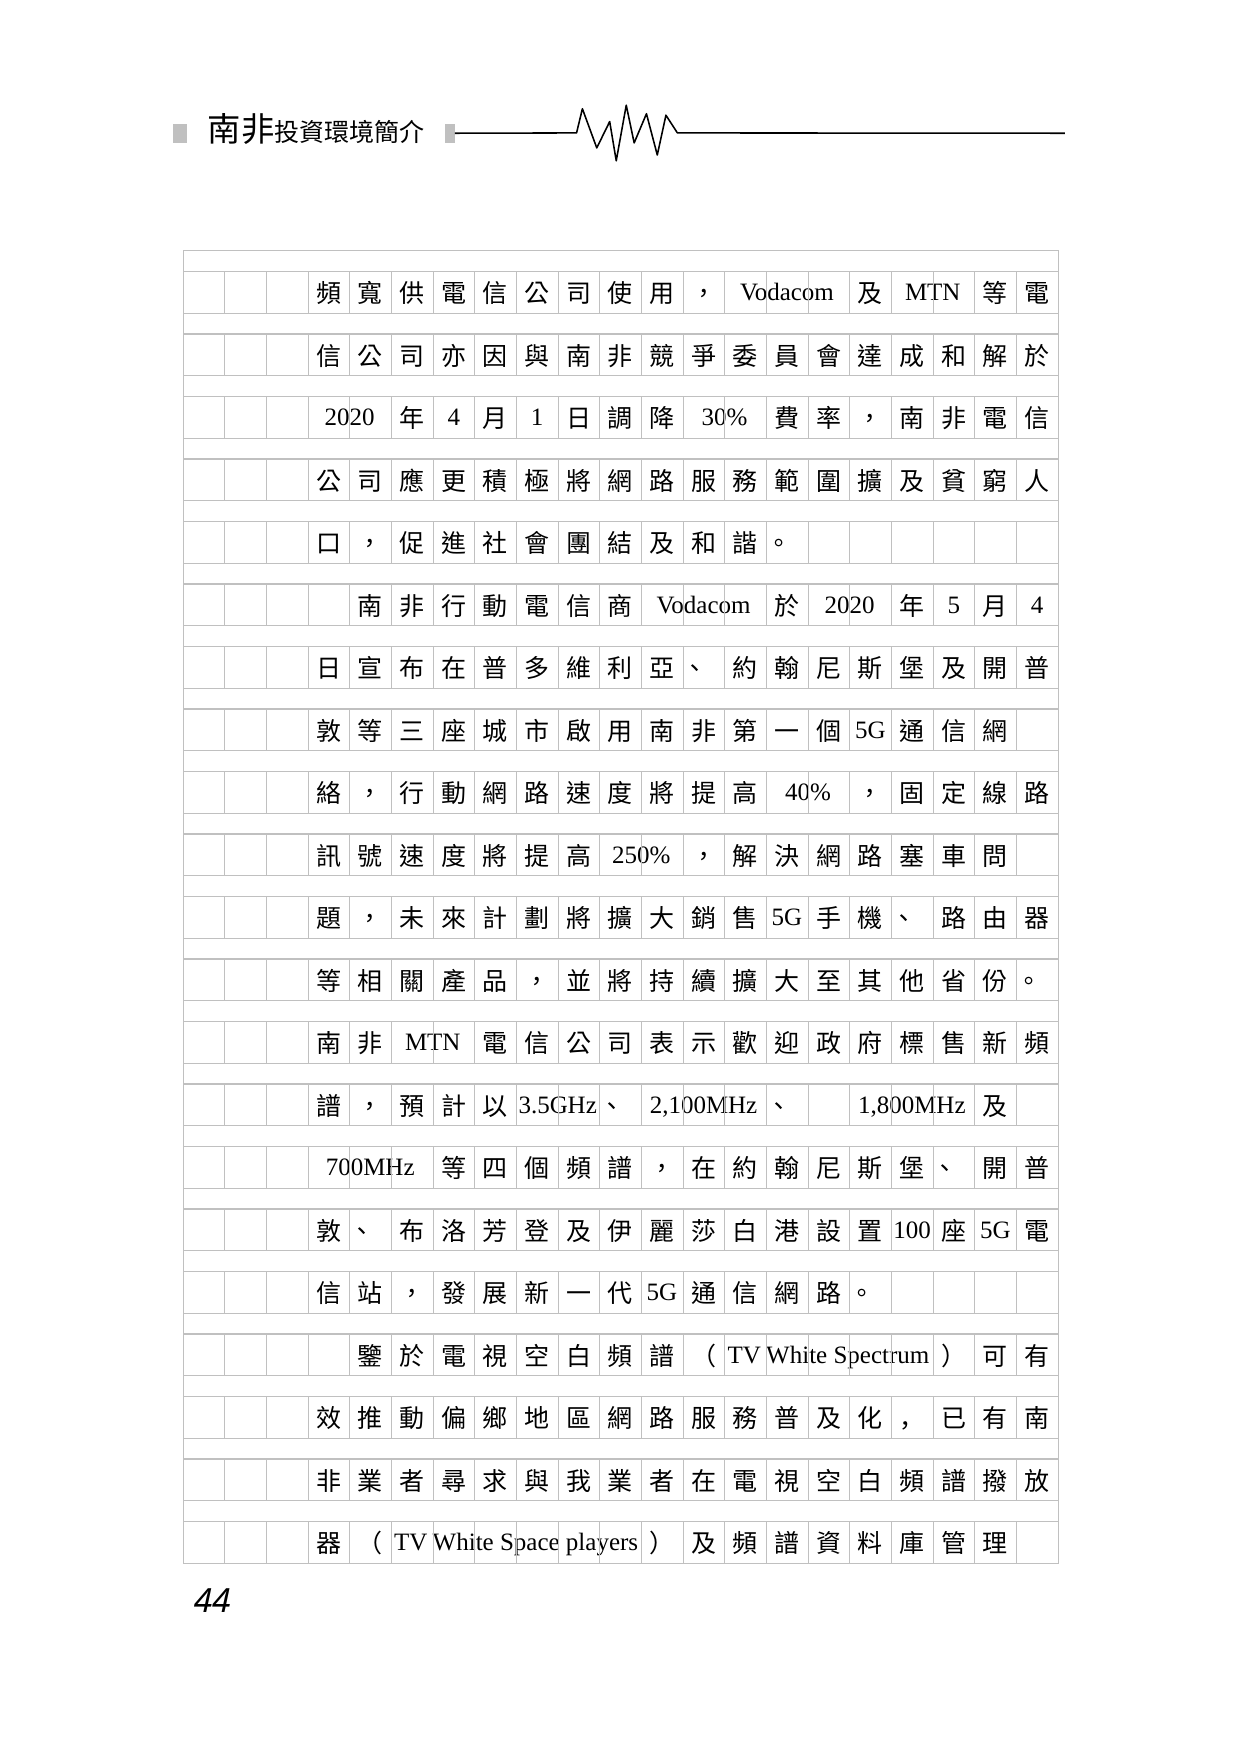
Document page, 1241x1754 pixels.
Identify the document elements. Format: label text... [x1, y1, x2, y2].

text 南非行動電信商Vodacom於2020年5月4日宣布在普多維利亞、約翰尼斯堡及開普敦等三座城市啟用南非第一個5G通信網絡，行動網路速度將提高40%，固定線路訊號速度將提高250%，解決網路塞車問題，未來計劃將擴大銷售5G手機、路由器等相關產品，並將持續擴大至其他省份。南非MTN電信公司表示歡迎政府標售新頻譜，預計以3.5GHz、2,100MHz、 1,800MHz及700MHz等四個頻譜，在約翰尼斯堡、開普敦、布洛芳登及伊麗莎白港設置100座5G電信站，發展新一代5G通信網路。 [281, 1001, 1058, 1021]
text 南非政府自2020年3月底實施封鎖，避免「嚴重特殊傳染性肺炎」（COVID-19）疫情擴大，為協助教育體系持續運作，南非電信公司提供各項e-school服務，例如Vodacom電信公司提供用戶學齡前至小學線上教學課程、MTN電信公司提供免費線上教學服務，西開普省教育廳設置ePortal提供8,200項線上教學課程。然全國封鎖期間YouTube等線上影視網站流量大增，南非網路頻寬負擔日益加重。南非獨立通信委員會（Independent Communication Authority of South Africa）為解決頻寬不足問題，宣布於2021年釋出5G頻寬供電信公司使用，Vodacom及MTN等電信公司亦因與南非競爭委員會達成和解於2020年4月1日調降30%費率，南非電信公司應更積極將網路服務範圍擴及貧窮人口，促進社會團結及和諧。 [281, 251, 1058, 271]
text 南非行動電信商Vodacom於2020年5月4日宣布在普多維利亞、約翰尼斯堡及開普敦等三座城市啟用南非第一個5G通信網絡，行動網路速度將提高40%，固定線路訊號速度將提高250%，解決網路塞車問題，未來計劃將擴大銷售5G手機、路由器等相關產品，並將持續擴大至其他省份。南非MTN電信公司表示歡迎政府標售新頻譜，預計以3.5GHz、2,100MHz、 1,800MHz及700MHz等四個頻譜，在約翰尼斯堡、開普敦、布洛芳登及伊麗莎白港設置100座5G電信站，發展新一代5G通信網路。 [281, 751, 1058, 771]
text 南非政府自2020年3月底實施封鎖，避免「嚴重特殊傳染性肺炎」（COVID-19）疫情擴大，為協助教育體系持續運作，南非電信公司提供各項e-school服務，例如Vodacom電信公司提供用戶學齡前至小學線上教學課程、MTN電信公司提供免費線上教學服務，西開普省教育廳設置ePortal提供8,200項線上教學課程。然全國封鎖期間YouTube等線上影視網站流量大增，南非網路頻寬負擔日益加重。南非獨立通信委員會（Independent Communication Authority of South Africa）為解決頻寬不足問題，宣布於2021年釋出5G頻寬供電信公司使用，Vodacom及MTN等電信公司亦因與南非競爭委員會達成和解於2020年4月1日調降30%費率，南非電信公司應更積極將網路服務範圍擴及貧窮人口，促進社會團結及和諧。 [281, 501, 1058, 521]
text 南非行動電信商Vodacom於2020年5月4日宣布在普多維利亞、約翰尼斯堡及開普敦等三座城市啟用南非第一個5G通信網絡，行動網路速度將提高40%，固定線路訊號速度將提高250%，解決網路塞車問題，未來計劃將擴大銷售5G手機、路由器等相關產品，並將持續擴大至其他省份。南非MTN電信公司表示歡迎政府標售新頻譜，預計以3.5GHz、2,100MHz、 1,800MHz及700MHz等四個頻譜，在約翰尼斯堡、開普敦、布洛芳登及伊麗莎白港設置100座5G電信站，發展新一代5G通信網路。 [281, 626, 1058, 646]
text 南非政府自2020年3月底實施封鎖，避免「嚴重特殊傳染性肺炎」（COVID-19）疫情擴大，為協助教育體系持續運作，南非電信公司提供各項e-school服務，例如Vodacom電信公司提供用戶學齡前至小學線上教學課程、MTN電信公司提供免費線上教學服務，西開普省教育廳設置ePortal提供8,200項線上教學課程。然全國封鎖期間YouTube等線上影視網站流量大增，南非網路頻寬負擔日益加重。南非獨立通信委員會（Independent Communication Authority of South Africa）為解決頻寬不足問題，宣布於2021年釋出5G頻寬供電信公司使用，Vodacom及MTN等電信公司亦因與南非競爭委員會達成和解於2020年4月1日調降30%費率，南非電信公司應更積極將網路服務範圍擴及貧窮人口，促進社會團結及和諧。 [281, 376, 1058, 396]
text 南非行動電信商Vodacom於2020年5月4日宣布在普多維利亞、約翰尼斯堡及開普敦等三座城市啟用南非第一個5G通信網絡，行動網路速度將提高40%，固定線路訊號速度將提高250%，解決網路塞車問題，未來計劃將擴大銷售5G手機、路由器等相關產品，並將持續擴大至其他省份。南非MTN電信公司表示歡迎政府標售新頻譜，預計以3.5GHz、2,100MHz、 1,800MHz及700MHz等四個頻譜，在約翰尼斯堡、開普敦、布洛芳登及伊麗莎白港設置100座5G電信站，發展新一代5G通信網路。 [281, 939, 1058, 958]
text 南非行動電信商Vodacom於2020年5月4日宣布在普多維利亞、約翰尼斯堡及開普敦等三座城市啟用南非第一個5G通信網絡，行動網路速度將提高40%，固定線路訊號速度將提高250%，解決網路塞車問題，未來計劃將擴大銷售5G手機、路由器等相關產品，並將持續擴大至其他省份。南非MTN電信公司表示歡迎政府標售新頻譜，預計以3.5GHz、2,100MHz、 1,800MHz及700MHz等四個頻譜，在約翰尼斯堡、開普敦、布洛芳登及伊麗莎白港設置100座5G電信站，發展新一代5G通信網路。 [281, 564, 1058, 583]
text 南非行動電信商Vodacom於2020年5月4日宣布在普多維利亞、約翰尼斯堡及開普敦等三座城市啟用南非第一個5G通信網絡，行動網路速度將提高40%，固定線路訊號速度將提高250%，解決網路塞車問題，未來計劃將擴大銷售5G手機、路由器等相關產品，並將持續擴大至其他省份。南非MTN電信公司表示歡迎政府標售新頻譜，預計以3.5GHz、2,100MHz、 1,800MHz及700MHz等四個頻譜，在約翰尼斯堡、開普敦、布洛芳登及伊麗莎白港設置100座5G電信站，發展新一代5G通信網路。 [281, 814, 1058, 833]
text 鑒於電視空白頻譜（TV White Spectrum）可有效推動偏鄉地區網路服務普及化，已有南非業者尋求與我業者在電視空白頻譜撥放器（TV White Space players）及頻譜資料庫管理（spectrum database management）合作。無論遠距醫療、遠距教學、居家辦公、疫情感染追蹤等，資通訊設備及管理等產品均應具相當市場拓展潛力。 [281, 1376, 1058, 1396]
text 南非行動電信商Vodacom於2020年5月4日宣布在普多維利亞、約翰尼斯堡及開普敦等三座城市啟用南非第一個5G通信網絡，行動網路速度將提高40%，固定線路訊號速度將提高250%，解決網路塞車問題，未來計劃將擴大銷售5G手機、路由器等相關產品，並將持續擴大至其他省份。南非MTN電信公司表示歡迎政府標售新頻譜，預計以3.5GHz、2,100MHz、 1,800MHz及700MHz等四個頻譜，在約翰尼斯堡、開普敦、布洛芳登及伊麗莎白港設置100座5G電信站，發展新一代5G通信網路。 [281, 1251, 1058, 1271]
text 南非政府自2020年3月底實施封鎖，避免「嚴重特殊傳染性肺炎」（COVID-19）疫情擴大，為協助教育體系持續運作，南非電信公司提供各項e-school服務，例如Vodacom電信公司提供用戶學齡前至小學線上教學課程、MTN電信公司提供免費線上教學服務，西開普省教育廳設置ePortal提供8,200項線上教學課程。然全國封鎖期間YouTube等線上影視網站流量大增，南非網路頻寬負擔日益加重。南非獨立通信委員會（Independent Communication Authority of South Africa）為解決頻寬不足問題，宣布於2021年釋出5G頻寬供電信公司使用，Vodacom及MTN等電信公司亦因與南非競爭委員會達成和解於2020年4月1日調降30%費率，南非電信公司應更積極將網路服務範圍擴及貧窮人口，促進社會團結及和諧。 [281, 314, 1058, 333]
text 鑒於電視空白頻譜（TV White Spectrum）可有效推動偏鄉地區網路服務普及化，已有南非業者尋求與我業者在電視空白頻譜撥放器（TV White Space players）及頻譜資料庫管理（spectrum database management）合作。無論遠距醫療、遠距教學、居家辦公、疫情感染追蹤等，資通訊設備及管理等產品均應具相當市場拓展潛力。 [281, 1501, 1058, 1521]
text 南非行動電信商Vodacom於2020年5月4日宣布在普多維利亞、約翰尼斯堡及開普敦等三座城市啟用南非第一個5G通信網絡，行動網路速度將提高40%，固定線路訊號速度將提高250%，解決網路塞車問題，未來計劃將擴大銷售5G手機、路由器等相關產品，並將持續擴大至其他省份。南非MTN電信公司表示歡迎政府標售新頻譜，預計以3.5GHz、2,100MHz、 1,800MHz及700MHz等四個頻譜，在約翰尼斯堡、開普敦、布洛芳登及伊麗莎白港設置100座5G電信站，發展新一代5G通信網路。 [281, 689, 1058, 708]
text 南非行動電信商Vodacom於2020年5月4日宣布在普多維利亞、約翰尼斯堡及開普敦等三座城市啟用南非第一個5G通信網絡，行動網路速度將提高40%，固定線路訊號速度將提高250%，解決網路塞車問題，未來計劃將擴大銷售5G手機、路由器等相關產品，並將持續擴大至其他省份。南非MTN電信公司表示歡迎政府標售新頻譜，預計以3.5GHz、2,100MHz、 1,800MHz及700MHz等四個頻譜，在約翰尼斯堡、開普敦、布洛芳登及伊麗莎白港設置100座5G電信站，發展新一代5G通信網路。 [281, 1126, 1058, 1146]
text 南非行動電信商Vodacom於2020年5月4日宣布在普多維利亞、約翰尼斯堡及開普敦等三座城市啟用南非第一個5G通信網絡，行動網路速度將提高40%，固定線路訊號速度將提高250%，解決網路塞車問題，未來計劃將擴大銷售5G手機、路由器等相關產品，並將持續擴大至其他省份。南非MTN電信公司表示歡迎政府標售新頻譜，預計以3.5GHz、2,100MHz、 1,800MHz及700MHz等四個頻譜，在約翰尼斯堡、開普敦、布洛芳登及伊麗莎白港設置100座5G電信站，發展新一代5G通信網路。 [281, 876, 1058, 896]
text 南非行動電信商Vodacom於2020年5月4日宣布在普多維利亞、約翰尼斯堡及開普敦等三座城市啟用南非第一個5G通信網絡，行動網路速度將提高40%，固定線路訊號速度將提高250%，解決網路塞車問題，未來計劃將擴大銷售5G手機、路由器等相關產品，並將持續擴大至其他省份。南非MTN電信公司表示歡迎政府標售新頻譜，預計以3.5GHz、2,100MHz、 1,800MHz及700MHz等四個頻譜，在約翰尼斯堡、開普敦、布洛芳登及伊麗莎白港設置100座5G電信站，發展新一代5G通信網路。 [281, 1189, 1058, 1208]
text 南非行動電信商Vodacom於2020年5月4日宣布在普多維利亞、約翰尼斯堡及開普敦等三座城市啟用南非第一個5G通信網絡，行動網路速度將提高40%，固定線路訊號速度將提高250%，解決網路塞車問題，未來計劃將擴大銷售5G手機、路由器等相關產品，並將持續擴大至其他省份。南非MTN電信公司表示歡迎政府標售新頻譜，預計以3.5GHz、2,100MHz、 1,800MHz及700MHz等四個頻譜，在約翰尼斯堡、開普敦、布洛芳登及伊麗莎白港設置100座5G電信站，發展新一代5G通信網路。 [281, 1064, 1058, 1083]
text 南非政府自2020年3月底實施封鎖，避免「嚴重特殊傳染性肺炎」（COVID-19）疫情擴大，為協助教育體系持續運作，南非電信公司提供各項e-school服務，例如Vodacom電信公司提供用戶學齡前至小學線上教學課程、MTN電信公司提供免費線上教學服務，西開普省教育廳設置ePortal提供8,200項線上教學課程。然全國封鎖期間YouTube等線上影視網站流量大增，南非網路頻寬負擔日益加重。南非獨立通信委員會（Independent Communication Authority of South Africa）為解決頻寬不足問題，宣布於2021年釋出5G頻寬供電信公司使用，Vodacom及MTN等電信公司亦因與南非競爭委員會達成和解於2020年4月1日調降30%費率，南非電信公司應更積極將網路服務範圍擴及貧窮人口，促進社會團結及和諧。 [281, 439, 1058, 458]
text 鑒於電視空白頻譜（TV White Spectrum）可有效推動偏鄉地區網路服務普及化，已有南非業者尋求與我業者在電視空白頻譜撥放器（TV White Space players）及頻譜資料庫管理（spectrum database management）合作。無論遠距醫療、遠距教學、居家辦公、疫情感染追蹤等，資通訊設備及管理等產品均應具相當市場拓展潛力。 [281, 1439, 1058, 1458]
text 鑒於電視空白頻譜（TV White Spectrum）可有效推動偏鄉地區網路服務普及化，已有南非業者尋求與我業者在電視空白頻譜撥放器（TV White Space players）及頻譜資料庫管理（spectrum database management）合作。無論遠距醫療、遠距教學、居家辦公、疫情感染追蹤等，資通訊設備及管理等產品均應具相當市場拓展潛力。 [281, 1314, 1058, 1333]
